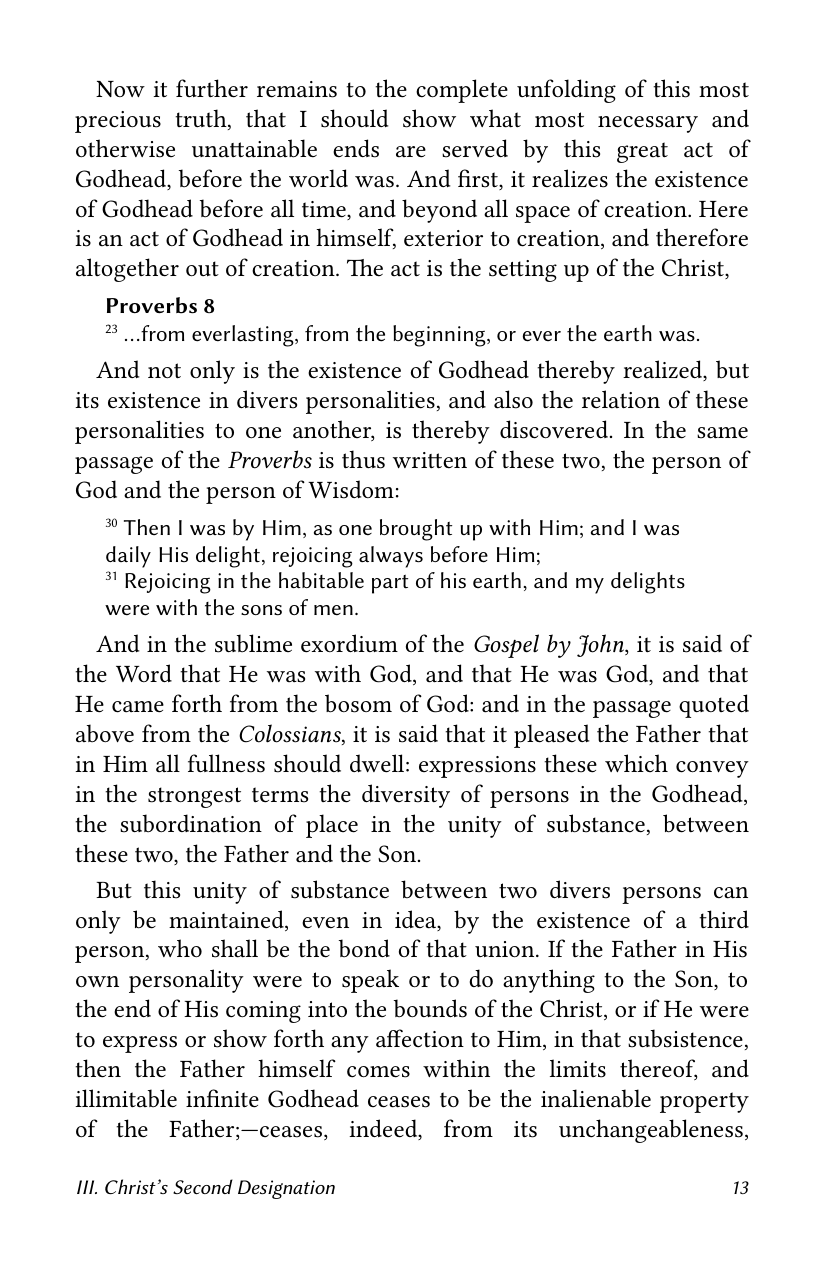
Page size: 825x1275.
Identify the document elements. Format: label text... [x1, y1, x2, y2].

text Proverbs 8 [105, 293, 750, 319]
text Now it further remains to the complete unfolding of this most precious truth, that I should show what most necessary and otherwise unattainable ends are served by this great act of Godhead, before the world was. And first, it realizes the existence of Godhead before all time, and beyond all space of creation. Here is an act of Godhead in himself, exterior to creation, and therefore altogether out of creation. The act is the setting up of the Christ, [75, 75, 750, 283]
text 23 ...from everlasting, from the beginning, or ever the earth was. [105, 321, 720, 347]
text And in the sublime exordium of the Gospel by John, it is said of the Word that He was with God, and that He was God, and that He came forth from the bosom of God: and in the passage quoted above from the Colossians, it is said that it pleased the Father that in Him all fullness should dwell: expressions these which convey in the strongest terms the diversity of persons in the Godhead, the subordination of place in the unity of substance, between these two, the Father and the Son. [75, 631, 750, 868]
text And not only is the existence of Godhead thereby realized, but its existence in divers personalities, and also the relation of these personalities to one another, is thereby discovered. In the same passage of the Proverbs is thus written of these two, the person of God and the person of Wisdom: [75, 356, 750, 504]
text 31 Rejoicing in the habitable part of his earth, and my delights were with the sons of men. [105, 568, 720, 621]
text But this unity of substance between two divers persons can only be maintained, even in idea, by the existence of a third person, who shall be the bond of that union. If the Father in His own personality were to speak or to do anything to the Son, to the end of His coming into the bounds of the Christ, or if He were to express or show forth any affection to Him, in that subsistence, then the Father himself comes within the limits thereof, and illimitable infinite Godhead ceases to be the inalienable property of the Father;—ceases, indeed, from its unchangeableness, [75, 876, 750, 1143]
text 30 Then I was by Him, as one brought up with Him; and I was daily His delight, rejoicing always before Him; [105, 515, 720, 568]
